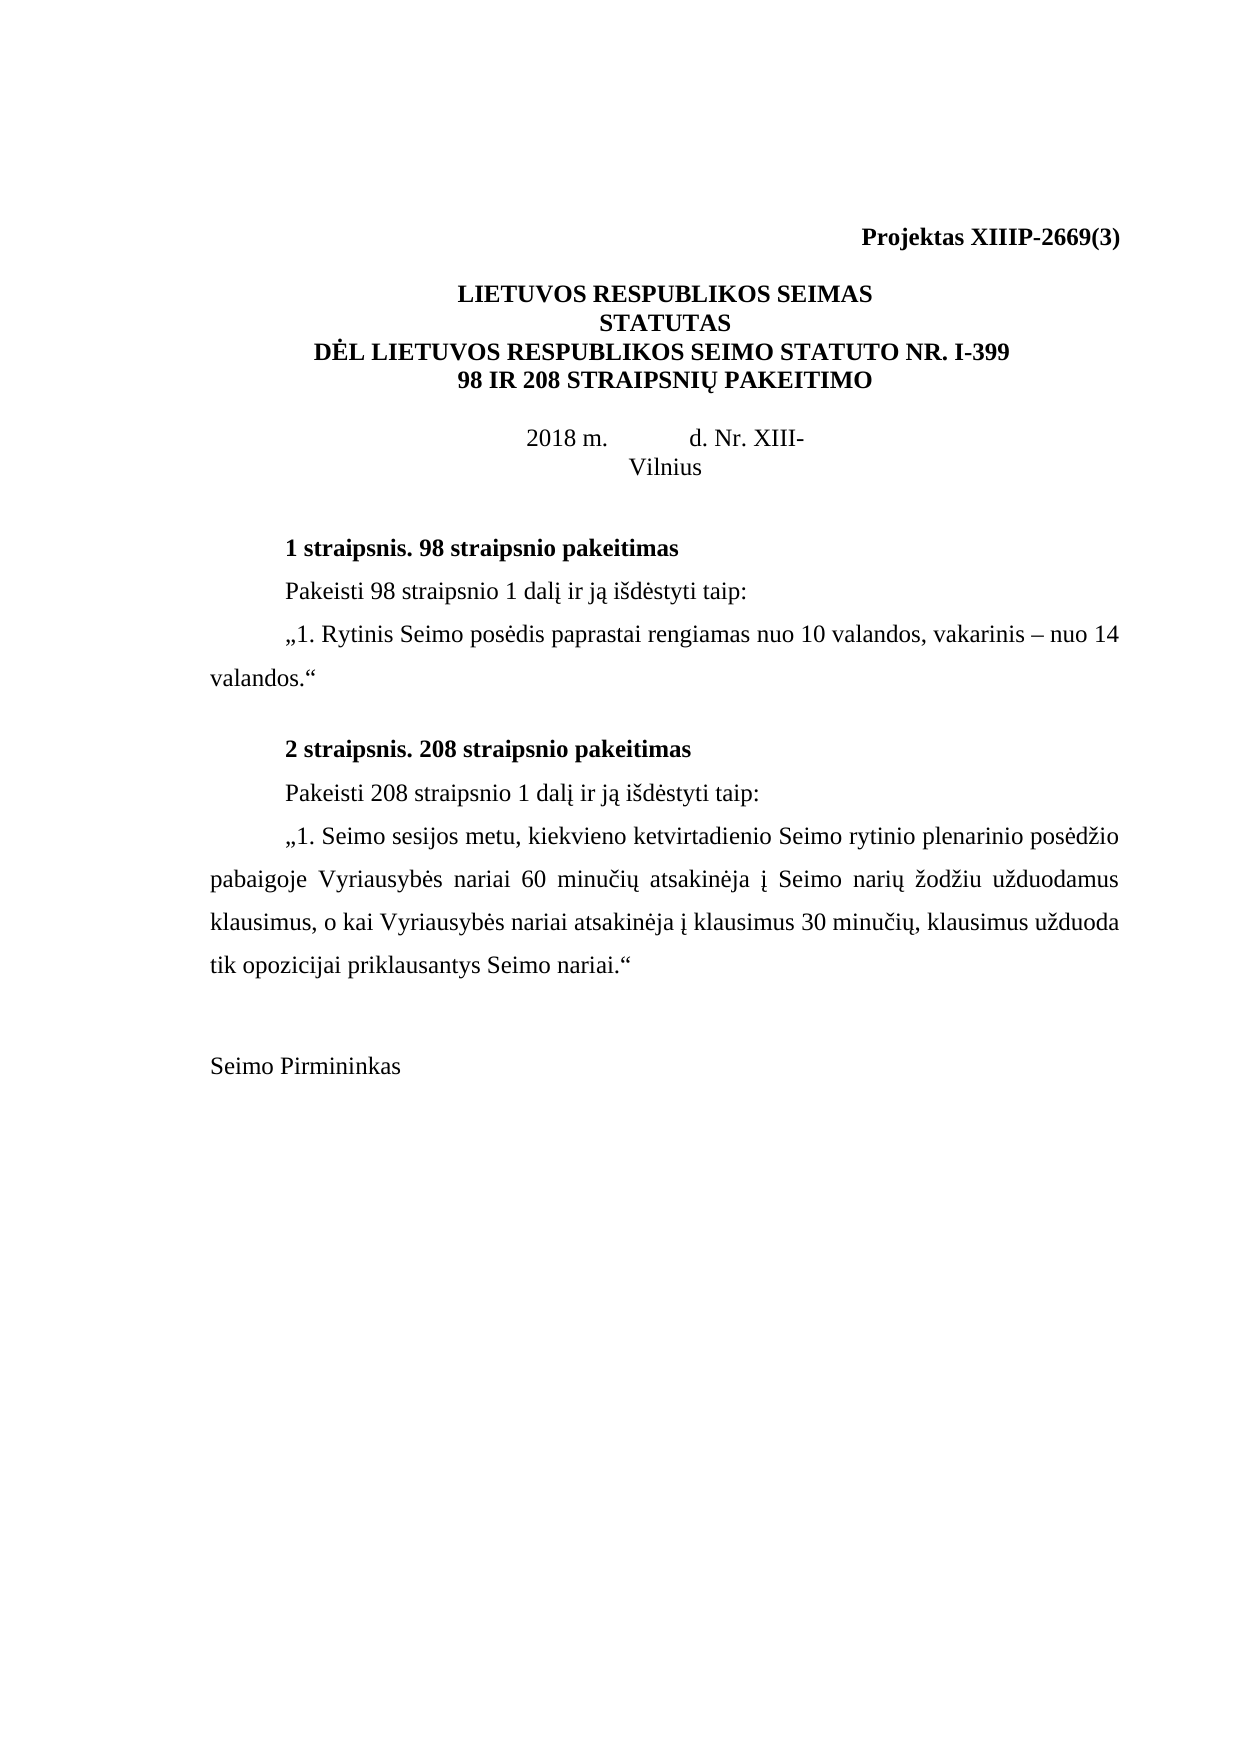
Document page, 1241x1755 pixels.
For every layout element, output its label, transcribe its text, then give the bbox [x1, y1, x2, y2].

text DĖL LIETUVOS RESPUBLIKOS SEIMO STATUTO NR. I-399 [210, 337, 1120, 366]
text Vilnius [210, 452, 1120, 481]
text 2018 m. d. Nr. XIII- [210, 423, 1120, 452]
text „1. Rytinis Seimo posėdis paprastai rengiamas nuo 10 valandos, vakarinis – nuo 14 valandos.“ [210, 619, 1120, 691]
text Pakeisti 208 straipsnio 1 dalį ir ją išdėstyti taip: [210, 778, 1120, 806]
text 98 ir 208 STRAIPSNIų PAKEITIMO [210, 366, 1120, 394]
text Pakeisti 98 straipsnio 1 dalį ir ją išdėstyti taip: [210, 576, 1120, 605]
text Seimo Pirmininkas [210, 1051, 1120, 1079]
text Projektas XIIIP-2669(3) [210, 222, 1120, 251]
text „1. Seimo sesijos metu, kiekvieno ketvirtadienio Seimo rytinio plenarinio posėdžio pabaigoje Vyriausybės nariai 60 minučių atsakinėja į Seimo narių žodžiu užduodamus klausimus, o kai Vyriausybės nariai atsakinėja į klausimus 30 minučių, klausimus užduoda tik opozicijai priklausantys Seimo nariai.“ [210, 821, 1120, 979]
text LIETUVOS RESPUBLIKOS SEIMAS [210, 279, 1120, 308]
text 1 straipsnis. 98 straipsnio pakeitimas [210, 533, 1120, 562]
text 2 straipsnis. 208 straipsnio pakeitimas [210, 734, 1120, 763]
text STATUTAS [210, 308, 1120, 337]
